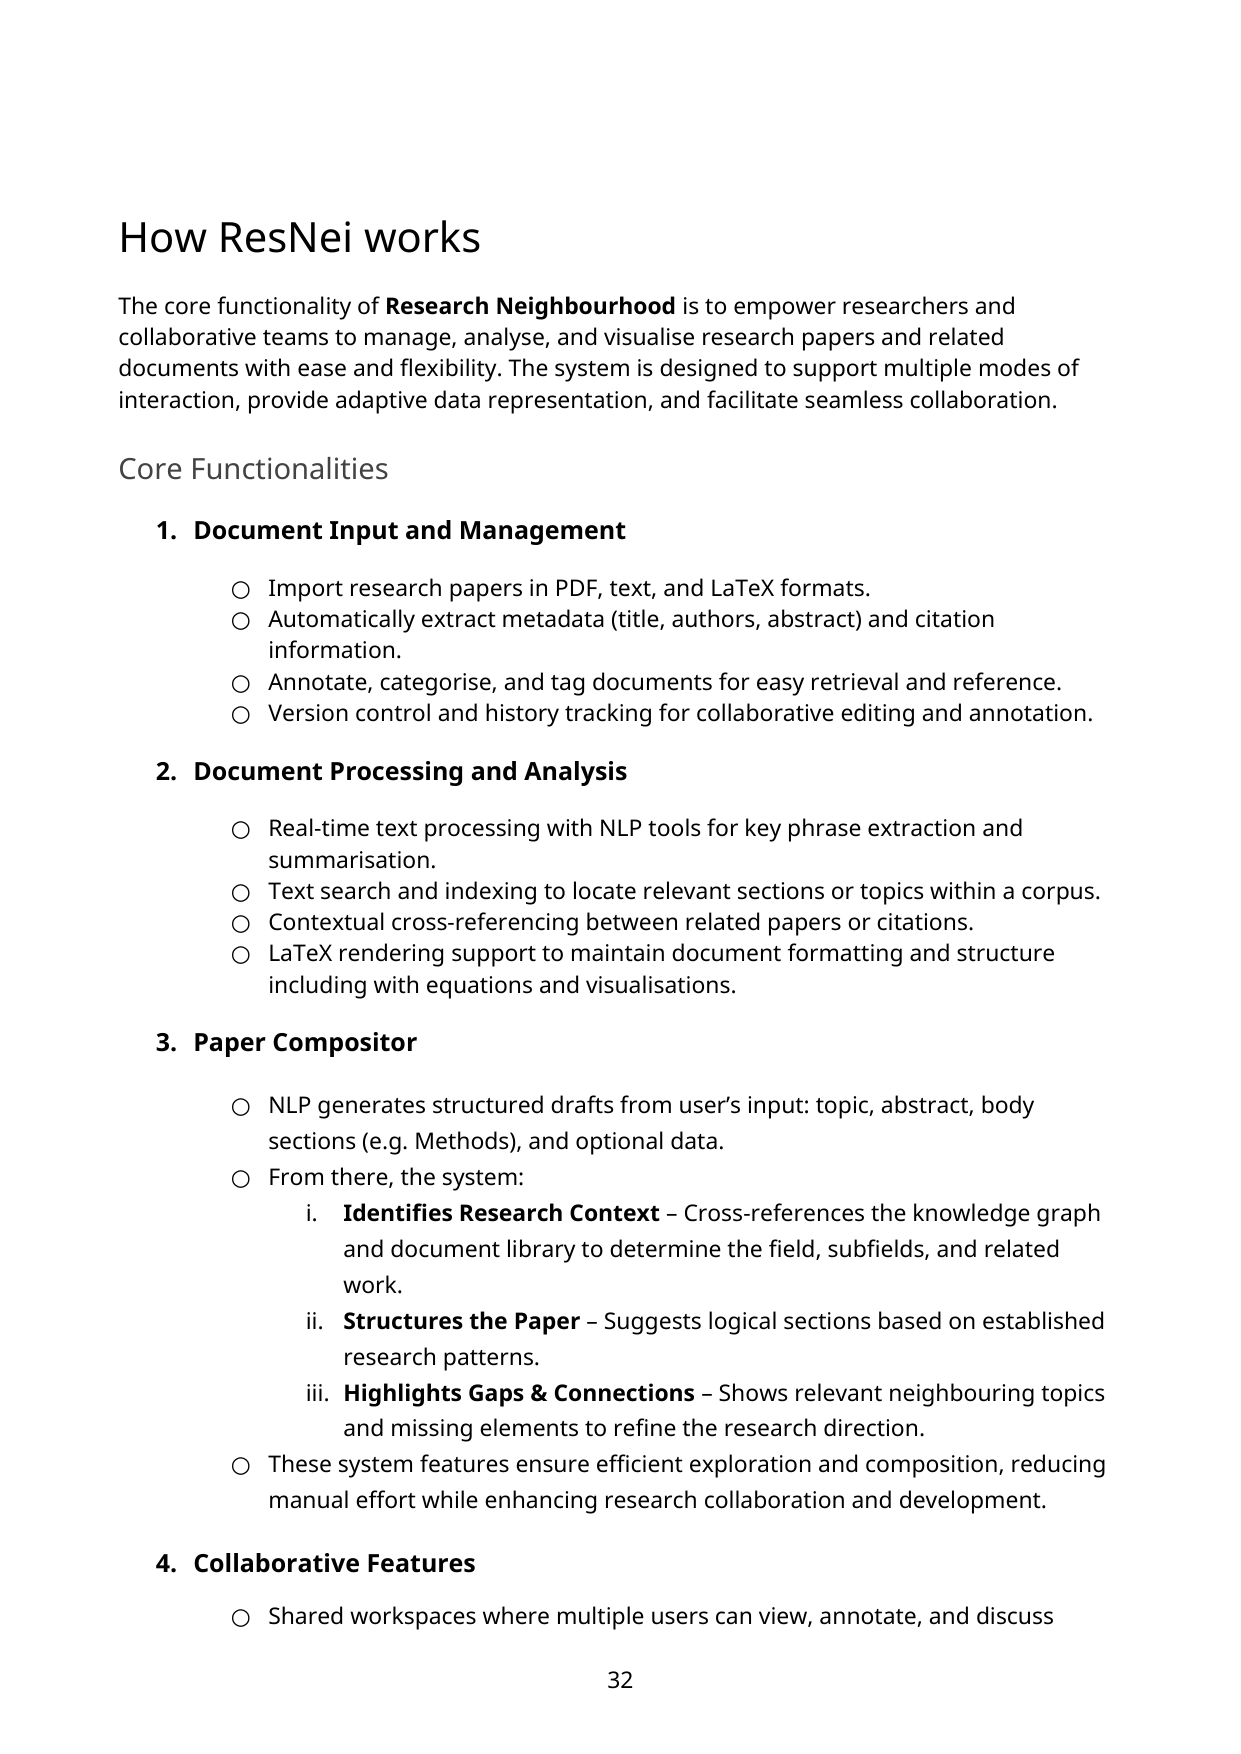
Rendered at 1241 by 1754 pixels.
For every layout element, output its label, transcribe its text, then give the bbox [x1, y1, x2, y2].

list LaTeX rendering support to maintain document formatting and structure including with equations and visualisations. [231, 937, 1122, 1000]
list These system features ensure efficient exploration and composition, reducing manual effort while enhancing research collaboration and development. [231, 1448, 1122, 1516]
list Automatically extract metadata (title, authors, abstract) and citation information. [231, 603, 1122, 666]
subtitle Core Functionalities [118, 448, 1122, 488]
list Structures the Paper – Suggests logical sections based on established research patterns. [306, 1304, 1122, 1372]
list Text search and indexing to locate relevant sections or topics within a corpus. [231, 875, 1122, 906]
subtitle Paper Compositor [156, 1025, 1122, 1059]
list Annotate, categorise, and tag documents for easy retrieval and reference. [231, 666, 1122, 697]
list Highlights Gaps & Connections – Shows relevant neighbouring topics and missing elements to refine the research direction. [306, 1376, 1122, 1444]
list Version control and history tracking for collaborative editing and annotation. [231, 697, 1122, 728]
list Import research papers in PDF, text, and LaTeX formats. [231, 572, 1122, 603]
text The core functionality of Research Neighbourhood is to empower researchers and collaborative teams to manage, analyse, and visualise research papers and related documents with ease and flexibility. The system is designed to support multiple modes of interaction, provide adaptive data representation, and facilitate seamless collaboration. [118, 290, 1122, 415]
subtitle Document Input and Management [156, 513, 1122, 547]
list Shared workspaces where multiple users can view, annotate, and discuss [231, 1600, 1122, 1631]
list Contextual cross-referencing between related papers or citations. [231, 906, 1122, 937]
subtitle Collaborative Features [156, 1545, 1122, 1579]
list Real-time text processing with NLP tools for key phrase extraction and summarisation. [231, 812, 1122, 875]
list Identifies Research Context – Cross-references the knowledge graph and document library to determine the field, subfields, and related work. [306, 1197, 1122, 1300]
subtitle Document Processing and Analysis [156, 753, 1122, 787]
list From there, the system: [231, 1161, 1122, 1192]
list NLP generates structured drafts from user’s input: topic, abstract, body sections (e.g. Methods), and optional data. [231, 1089, 1122, 1156]
subtitle How ResNei works [118, 208, 1122, 265]
